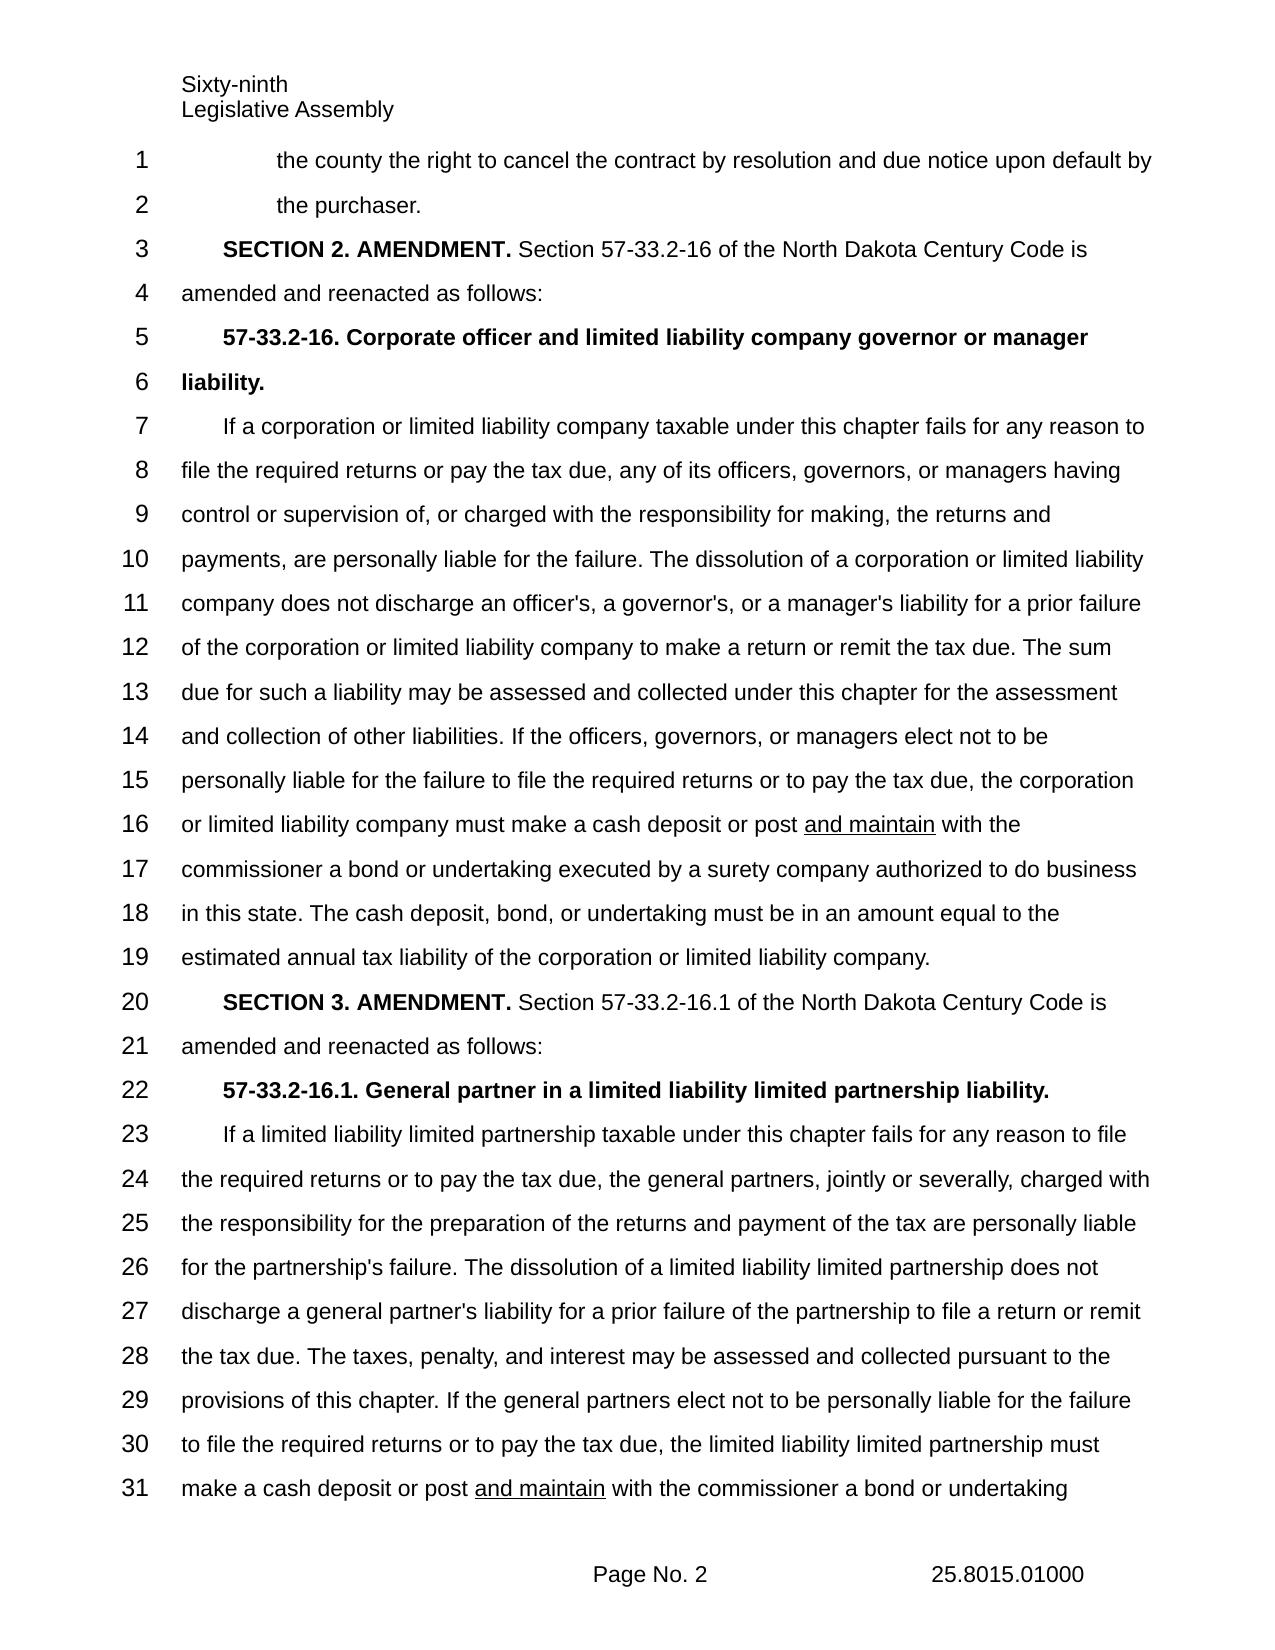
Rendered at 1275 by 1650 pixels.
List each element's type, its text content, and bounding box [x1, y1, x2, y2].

subtitle 57‑33.2‑16.1. General partner in a limited liability limited partnership liability. [181, 1063, 1154, 1107]
text If a limited liability limited partnership taxable under this chapter fails for any reason to file the required returns or to pay the tax due, the general partners, jointly or severally, charged with the responsibility for the preparation of the returns and payment of the tax are personally liable for the partnership's failure. The dissolution of a limited liability limited partnership does not discharge a general partner's liability for a prior failure of the partnership to file a return or remit the tax due. The taxes, penalty, and interest may be assessed and collected pursuant to the provisions of this chapter. If the general partners elect not to be personally liable for the failure to file the required returns or to pay the tax due, the limited liability limited partnership must make a cash deposit or post and maintain with the commissioner a bond or undertaking [181, 1107, 1154, 1506]
text the county the right to cancel the contract by resolution and due notice upon default by the purchaser. [181, 133, 1154, 222]
subtitle 57‑33.2‑16. Corporate officer and limited liability company governor or manager liability. [181, 310, 1154, 399]
text SECTION 2. AMENDMENT. Section 57‑33.2‑16 of the North Dakota Century Code is amended and reenacted as follows: [181, 222, 1154, 310]
text If a corporation or limited liability company taxable under this chapter fails for any reason to file the required returns or pay the tax due, any of its officers, governors, or managers having control or supervision of, or charged with the responsibility for making, the returns and payments, are personally liable for the failure. The dissolution of a corporation or limited liability company does not discharge an officer's, a governor's, or a manager's liability for a prior failure of the corporation or limited liability company to make a return or remit the tax due. The sum due for such a liability may be assessed and collected under this chapter for the assessment and collection of other liabilities. If the officers, governors, or managers elect not to be personally liable for the failure to file the required returns or to pay the tax due, the corporation or limited liability company must make a cash deposit or post and maintain with the commissioner a bond or undertaking executed by a surety company authorized to do business in this state. The cash deposit, bond, or undertaking must be in an amount equal to the estimated annual tax liability of the corporation or limited liability company. [181, 399, 1154, 974]
text SECTION 3. AMENDMENT. Section 57‑33.2‑16.1 of the North Dakota Century Code is amended and reenacted as follows: [181, 974, 1154, 1063]
